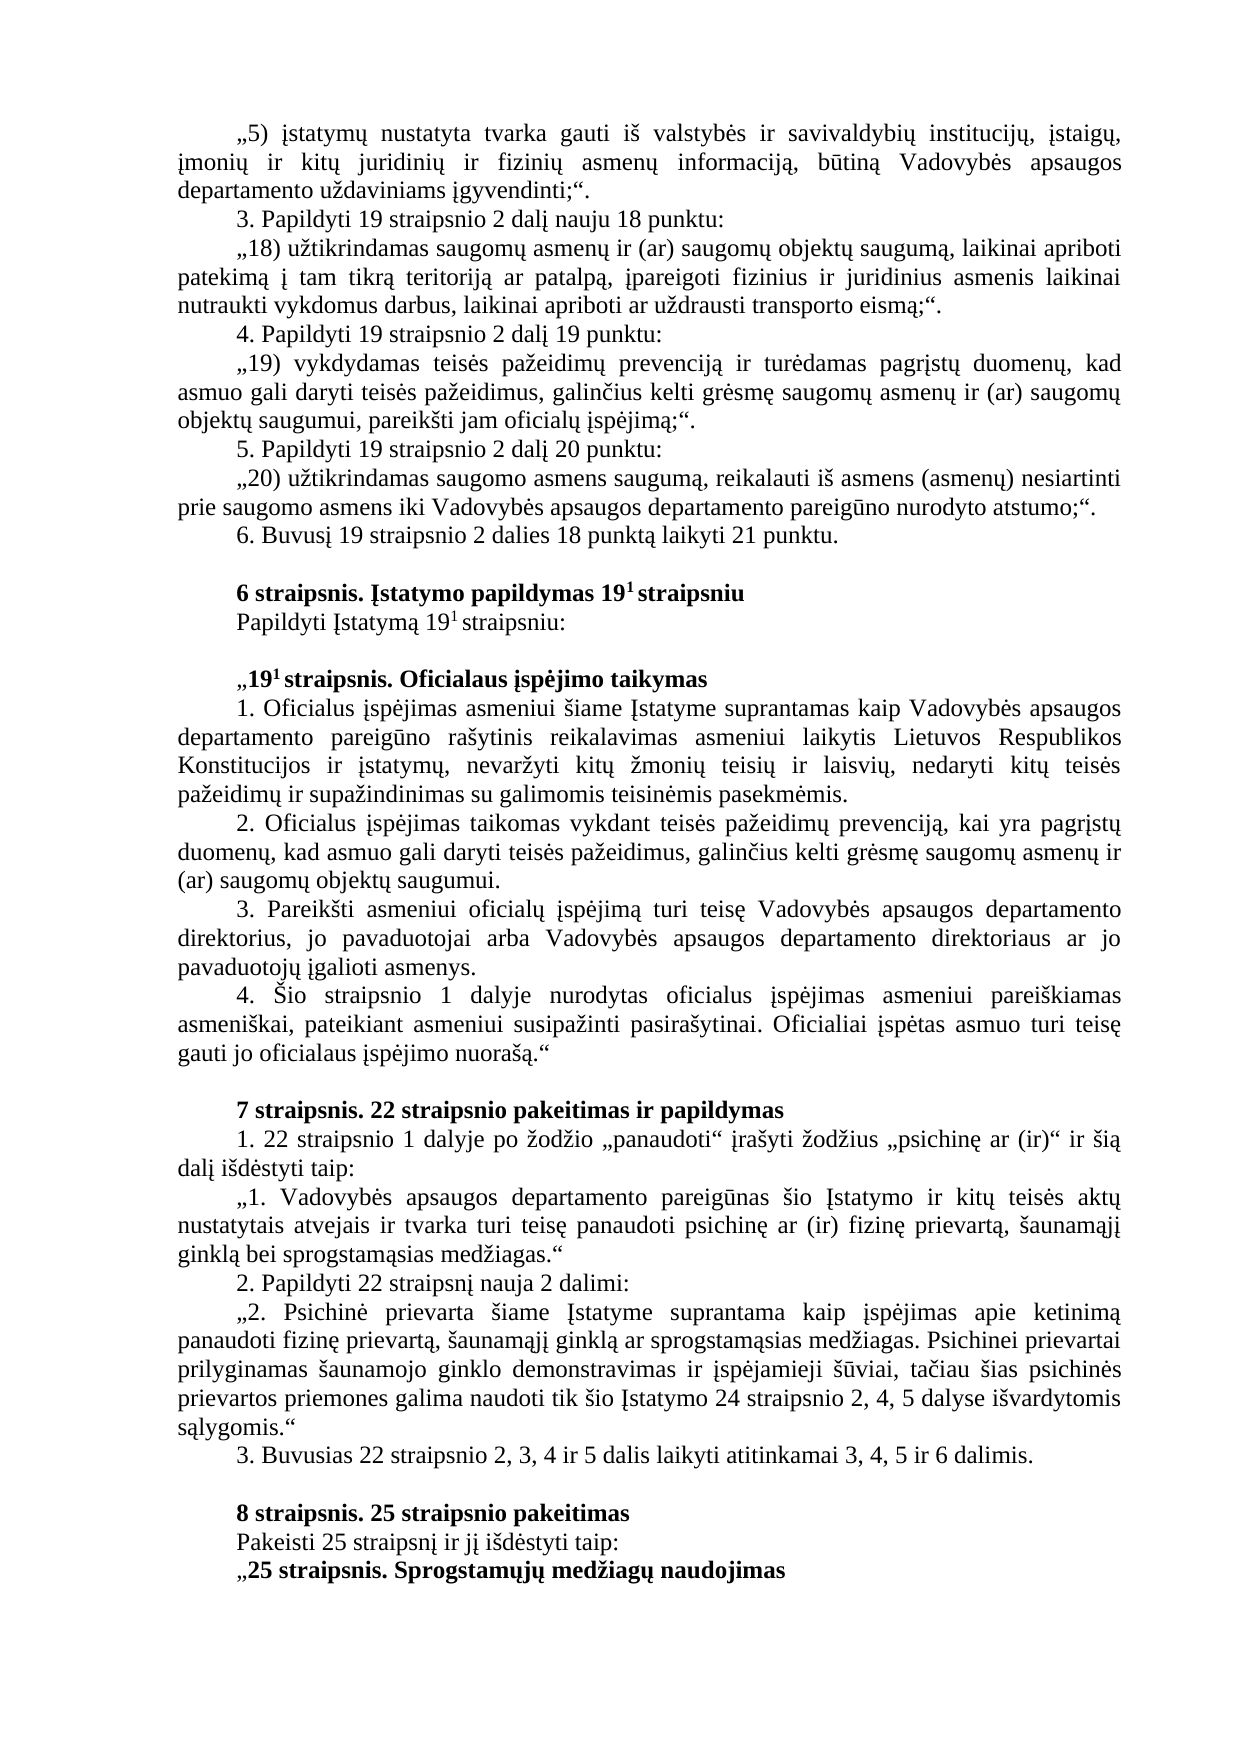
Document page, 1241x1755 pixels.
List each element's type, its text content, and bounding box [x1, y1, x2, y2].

text 4. Šio straipsnio 1 dalyje nurodytas oficialus įspėjimas asmeniui pareiškiamas asmeniškai, pateikiant asmeniui susipažinti pasirašytinai. Oficialiai įspėtas asmuo turi teisę gauti jo oficialaus įspėjimo nuorašą.“ [177, 981, 1122, 1067]
text 6 straipsnis. Įstatymo papildymas 191 straipsniu [177, 578, 1122, 607]
text 3. Papildyti 19 straipsnio 2 dalį nauju 18 punktu: [177, 204, 1122, 233]
text „2. Psichinė prievarta šiame Įstatyme suprantama kaip įspėjimas apie ketinimą panaudoti fizinę prievartą, šaunamąjį ginklą ar sprogstamąsias medžiagas. Psichinei prievartai prilyginamas šaunamojo ginklo demonstravimas ir įspėjamieji šūviai, tačiau šias psichinės prievartos priemones galima naudoti tik šio Įstatymo 24 straipsnio 2, 4, 5 dalyse išvardytomis sąlygomis.“ [177, 1297, 1122, 1441]
text „18) užtikrindamas saugomų asmenų ir (ar) saugomų objektų saugumą, laikinai apriboti patekimą į tam tikrą teritoriją ar patalpą, įpareigoti fizinius ir juridinius asmenis laikinai nutraukti vykdomus darbus, laikinai apriboti ar uždrausti transporto eismą;“. [177, 233, 1122, 319]
text 3. Pareikšti asmeniui oficialų įspėjimą turi teisę Vadovybės apsaugos departamento direktorius, jo pavaduotojai arba Vadovybės apsaugos departamento direktoriaus ar jo pavaduotojų įgalioti asmenys. [177, 894, 1122, 981]
text 4. Papildyti 19 straipsnio 2 dalį 19 punktu: [177, 319, 1122, 348]
text 6. Buvusį 19 straipsnio 2 dalies 18 punktą laikyti 21 punktu. [177, 521, 1122, 549]
text 2. Oficialus įspėjimas taikomas vykdant teisės pažeidimų prevenciją, kai yra pagrįstų duomenų, kad asmuo gali daryti teisės pažeidimus, galinčius kelti grėsmę saugomų asmenų ir (ar) saugomų objektų saugumui. [177, 808, 1122, 894]
text 2. Papildyti 22 straipsnį nauja 2 dalimi: [177, 1268, 1122, 1297]
text „1. Vadovybės apsaugos departamento pareigūnas šio Įstatymo ir kitų teisės aktų nustatytais atvejais ir tvarka turi teisę panaudoti psichinę ar (ir) fizinę prievartą, šaunamąjį ginklą bei sprogstamąsias medžiagas.“ [177, 1182, 1122, 1268]
text 7 straipsnis. 22 straipsnio pakeitimas ir papildymas [177, 1096, 1122, 1124]
text 5. Papildyti 19 straipsnio 2 dalį 20 punktu: [177, 434, 1122, 463]
text 1. Oficialus įspėjimas asmeniui šiame Įstatyme suprantamas kaip Vadovybės apsaugos departamento pareigūno rašytinis reikalavimas asmeniui laikytis Lietuvos Respublikos Konstitucijos ir įstatymų, nevaržyti kitų žmonių teisių ir laisvių, nedaryti kitų teisės pažeidimų ir supažindinimas su galimomis teisinėmis pasekmėmis. [177, 693, 1122, 808]
text Pakeisti 25 straipsnį ir jį išdėstyti taip: [177, 1527, 1122, 1556]
text 8 straipsnis. 25 straipsnio pakeitimas [177, 1498, 1122, 1527]
text 3. Buvusias 22 straipsnio 2, 3, 4 ir 5 dalis laikyti atitinkamai 3, 4, 5 ir 6 dalimis. [177, 1441, 1122, 1469]
text „191 straipsnis. Oficialaus įspėjimo taikymas [177, 664, 1122, 693]
text „5) įstatymų nustatyta tvarka gauti iš valstybės ir savivaldybių institucijų, įstaigų, įmonių ir kitų juridinių ir fizinių asmenų informaciją, būtiną Vadovybės apsaugos departamento uždaviniams įgyvendinti;“. [177, 118, 1122, 204]
text „25 straipsnis. Sprogstamųjų medžiagų naudojimas [177, 1556, 1122, 1584]
text „20) užtikrindamas saugomo asmens saugumą, reikalauti iš asmens (asmenų) nesiartinti prie saugomo asmens iki Vadovybės apsaugos departamento pareigūno nurodyto atstumo;“. [177, 463, 1122, 521]
text „19) vykdydamas teisės pažeidimų prevenciją ir turėdamas pagrįstų duomenų, kad asmuo gali daryti teisės pažeidimus, galinčius kelti grėsmę saugomų asmenų ir (ar) saugomų objektų saugumui, pareikšti jam oficialų įspėjimą;“. [177, 348, 1122, 434]
text 1. 22 straipsnio 1 dalyje po žodžio „panaudoti“ įrašyti žodžius „psichinę ar (ir)“ ir šią dalį išdėstyti taip: [177, 1124, 1122, 1182]
text Papildyti Įstatymą 191 straipsniu: [177, 607, 1122, 636]
